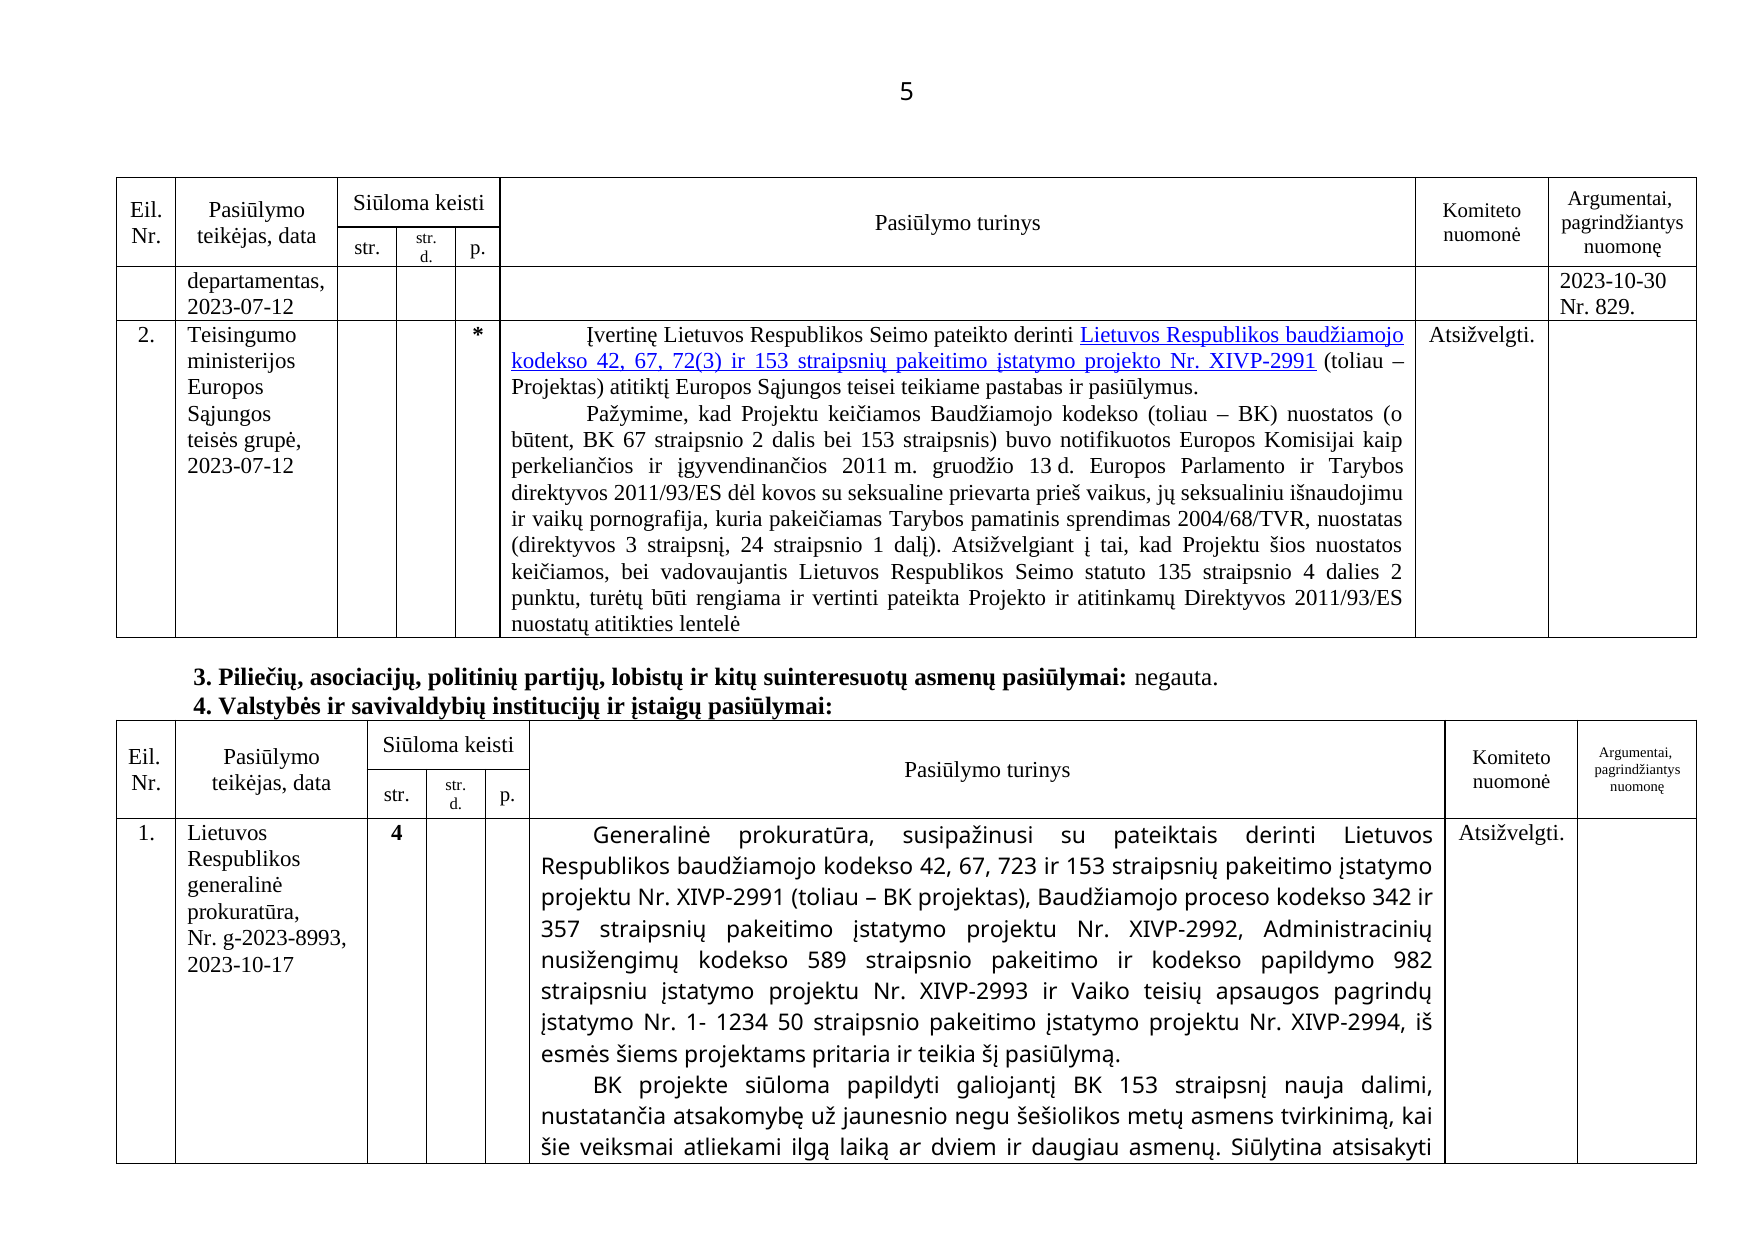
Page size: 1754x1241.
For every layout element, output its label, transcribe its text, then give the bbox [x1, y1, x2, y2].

table_cell Atsižvelgti. [1446, 819, 1577, 1163]
table_cell [486, 819, 529, 1163]
table_header Argumentai, pagrindžiantys nuomonę [1549, 178, 1696, 266]
subtitle 4. Valstybės ir savivaldybių institucijų ir įstaigų pasiūlymai: [118, 691, 1695, 719]
table_cell [397, 267, 455, 319]
table_cell str. [338, 228, 396, 266]
table_cell [501, 267, 1415, 319]
table_cell [338, 321, 396, 637]
table_cell [397, 321, 455, 637]
table_cell p. [486, 770, 529, 818]
table_cell 2. [117, 321, 175, 637]
table_header Eil. Nr. [117, 721, 175, 818]
table_cell * [456, 321, 499, 637]
table_header Argumentai, pagrindžiantys nuomonę [1578, 721, 1696, 818]
table_cell departamentas, 2023-07-12 [176, 267, 337, 319]
table_cell 1. [117, 819, 175, 1163]
table_cell 2023-10-30 Nr. 829. [1549, 267, 1696, 319]
table_cell Generalinė prokuratūra, susipažinusi su pateiktais derinti Lietuvos Respublikos baudžiamojo kodekso 42, 67, 723 ir 153 straipsnių pakeitimo įstatymo projektu Nr. XIVP-2991 (toliau – BK projektas), Baudžiamojo proceso kodekso 342 ir 357 straipsnių pakeitimo įstatymo projektu Nr. XIVP-2992, Administracinių nusižengimų kodekso 589 straipsnio pakeitimo ir kodekso papildymo 982 straipsniu įstatymo projektu Nr. XIVP-2993 ir Vaiko teisių apsaugos pagrindų įstatymo Nr. 1- 1234 50 straipsnio pakeitimo įstatymo projektu Nr. XIVP-2994, iš esmės šiems projektams pritaria ir teikia šį pasiūlymą. BK projekte siūloma papildyti galiojantį BK 153 straipsnį nauja dalimi, nustatančia atsakomybę už jaunesnio negu šešiolikos metų asmens tvirkinimą, kai šie veiksmai atliekami ilgą laiką ar dviem ir daugiau asmenų. Siūlytina atsisakyti [530, 819, 1444, 1163]
table_header Pasiūlymo teikėjas, data [176, 721, 367, 818]
table_cell Lietuvos Respublikos generalinė prokuratūra, Nr. g-2023-8993, 2023-10-17 [176, 819, 367, 1163]
table_header Pasiūlymo teikėjas, data [176, 178, 337, 266]
table_header Siūloma keisti [338, 178, 499, 226]
table_header Pasiūlymo turinys [501, 178, 1415, 266]
table_cell 4 [368, 819, 426, 1163]
table_cell [456, 267, 499, 319]
table_cell [1416, 267, 1548, 319]
table_cell str. [368, 770, 426, 818]
table_header Eil. Nr. [117, 178, 175, 266]
table_header Pasiūlymo turinys [530, 721, 1444, 818]
table_header Komiteto nuomonė [1416, 178, 1548, 266]
table_cell Teisingumo ministerijos Europos Sąjungos teisės grupė, 2023-07-12 [176, 321, 337, 637]
table_cell str. d. [397, 228, 455, 266]
subtitle 3. Piliečių, asociacijų, politinių partijų, lobistų ir kitų suinteresuotų asmenų pasiūlymai: negauta. [118, 662, 1695, 691]
table_cell [1549, 321, 1696, 637]
table_header Siūloma keisti [368, 721, 529, 769]
table_cell [427, 819, 485, 1163]
table_cell p. [456, 228, 499, 266]
table_cell [1578, 819, 1696, 1163]
table_cell str. d. [427, 770, 485, 818]
table_cell [338, 267, 396, 319]
table_cell [117, 267, 175, 319]
table_cell Atsižvelgti. [1416, 321, 1548, 637]
table_header Komiteto nuomonė [1446, 721, 1577, 818]
